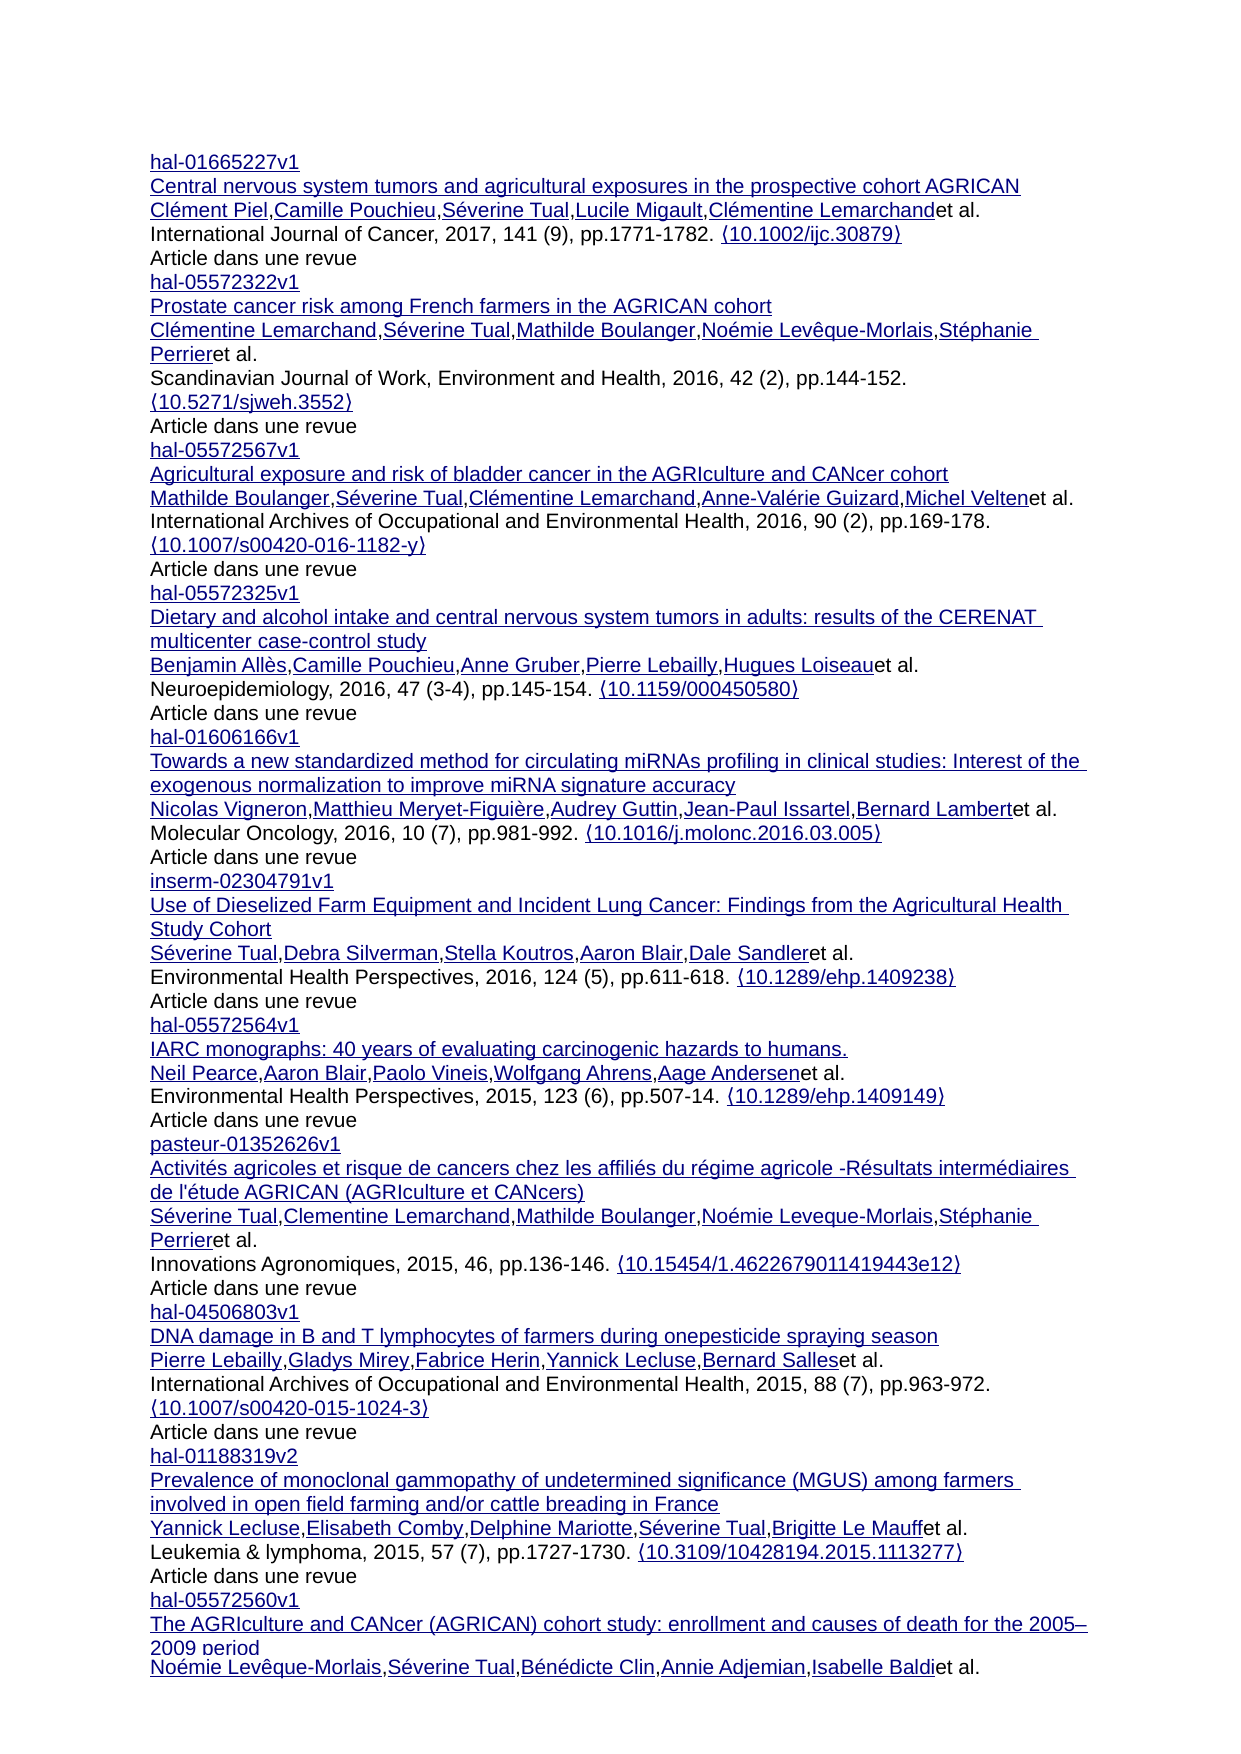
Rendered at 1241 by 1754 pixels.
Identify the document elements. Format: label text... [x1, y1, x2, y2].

table_cell Central nervous system tumors and agricultural exposures in the prospective cohort AGRICAN Clément Piel,Camille Pouchieu,Séverine Tual,Lucile Migault,Clémentine Lemarchandet al. International Journal of Cancer, 2017, 141 (9), pp.1771-1782. ⟨10.1002/ijc.30879⟩ Article dans une revue hal-05572322v1 [150, 174, 1090, 294]
table_cell Towards a new standardized method for circulating miRNAs profiling in clinical studies: Interest of the exogenous normalization to improve miRNA signature accuracy Nicolas Vigneron,Matthieu Meryet-Figuière,Audrey Guttin,Jean-Paul Issartel,Bernard Lambertet al. Molecular Oncology, 2016, 10 (7), pp.981-992. ⟨10.1016/j.molonc.2016.03.005⟩ Article dans une revue inserm-02304791v1 [150, 749, 1090, 893]
table_cell Dietary and alcohol intake and central nervous system tumors in adults: results of the CERENAT multicenter case-control study Benjamin Allès,Camille Pouchieu,Anne Gruber,Pierre Lebailly,Hugues Loiseauet al. Neuroepidemiology, 2016, 47 (3-4), pp.145-154. ⟨10.1159/000450580⟩ Article dans une revue hal-01606166v1 [150, 605, 1090, 749]
table_cell Agricultural exposure and risk of bladder cancer in the AGRIculture and CANcer cohort Mathilde Boulanger,Séverine Tual,Clémentine Lemarchand,Anne-Valérie Guizard,Michel Veltenet al. International Archives of Occupational and Environmental Health, 2016, 90 (2), pp.169-178. ⟨10.1007/s00420-016-1182-y⟩ Article dans une revue hal-05572325v1 [150, 461, 1090, 605]
table_cell DNA damage in B and T lymphocytes of farmers during onepesticide spraying season Pierre Lebailly,Gladys Mirey,Fabrice Herin,Yannick Lecluse,Bernard Salleset al. International Archives of Occupational and Environmental Health, 2015, 88 (7), pp.963-972. ⟨10.1007/s00420-015-1024-3⟩ Article dans une revue hal-01188319v2 [150, 1324, 1090, 1468]
table_cell Use of Dieselized Farm Equipment and Incident Lung Cancer: Findings from the Agricultural Health Study Cohort Séverine Tual,Debra Silverman,Stella Koutros,Aaron Blair,Dale Sandleret al. Environmental Health Perspectives, 2016, 124 (5), pp.611-618. ⟨10.1289/ehp.1409238⟩ Article dans une revue hal-05572564v1 [150, 893, 1090, 1036]
table_cell IARC monographs: 40 years of evaluating carcinogenic hazards to humans. Neil Pearce,Aaron Blair,Paolo Vineis,Wolfgang Ahrens,Aage Andersenet al. Environmental Health Perspectives, 2015, 123 (6), pp.507-14. ⟨10.1289/ehp.1409149⟩ Article dans une revue pasteur-01352626v1 [150, 1036, 1090, 1156]
table_cell Prostate cancer risk among French farmers in the AGRICAN cohort Clémentine Lemarchand,Séverine Tual,Mathilde Boulanger,Noémie Levêque-Morlais,Stéphanie Perrieret al. Scandinavian Journal of Work, Environment and Health, 2016, 42 (2), pp.144-152. ⟨10.5271/sjweh.3552⟩ Article dans une revue hal-05572567v1 [150, 294, 1090, 461]
table_cell Activités agricoles et risque de cancers chez les affiliés du régime agricole -Résultats intermédiaires de l'étude AGRICAN (AGRIculture et CANcers) Séverine Tual,Clementine Lemarchand,Mathilde Boulanger,Noémie Leveque-Morlais,Stéphanie Perrieret al. Innovations Agronomiques, 2015, 46, pp.136-146. ⟨10.15454/1.4622679011419443e12⟩ Article dans une revue hal-04506803v1 [150, 1156, 1090, 1324]
table_cell The AGRIculture and CANcer (AGRICAN) cohort study: enrollment and causes of death for the 2005–2009 period Noémie Levêque-Morlais,Séverine Tual,Bénédicte Clin,Annie Adjemian,Isabelle Baldiet al. [150, 1611, 1090, 1679]
table_cell hal-01665227v1 [150, 150, 1090, 174]
table_cell Prevalence of monoclonal gammopathy of undetermined significance (MGUS) among farmers involved in open field farming and/or cattle breading in France Yannick Lecluse,Elisabeth Comby,Delphine Mariotte,Séverine Tual,Brigitte Le Mauffet al. Leukemia & lymphoma, 2015, 57 (7), pp.1727-1730. ⟨10.3109/10428194.2015.1113277⟩ Article dans une revue hal-05572560v1 [150, 1468, 1090, 1611]
